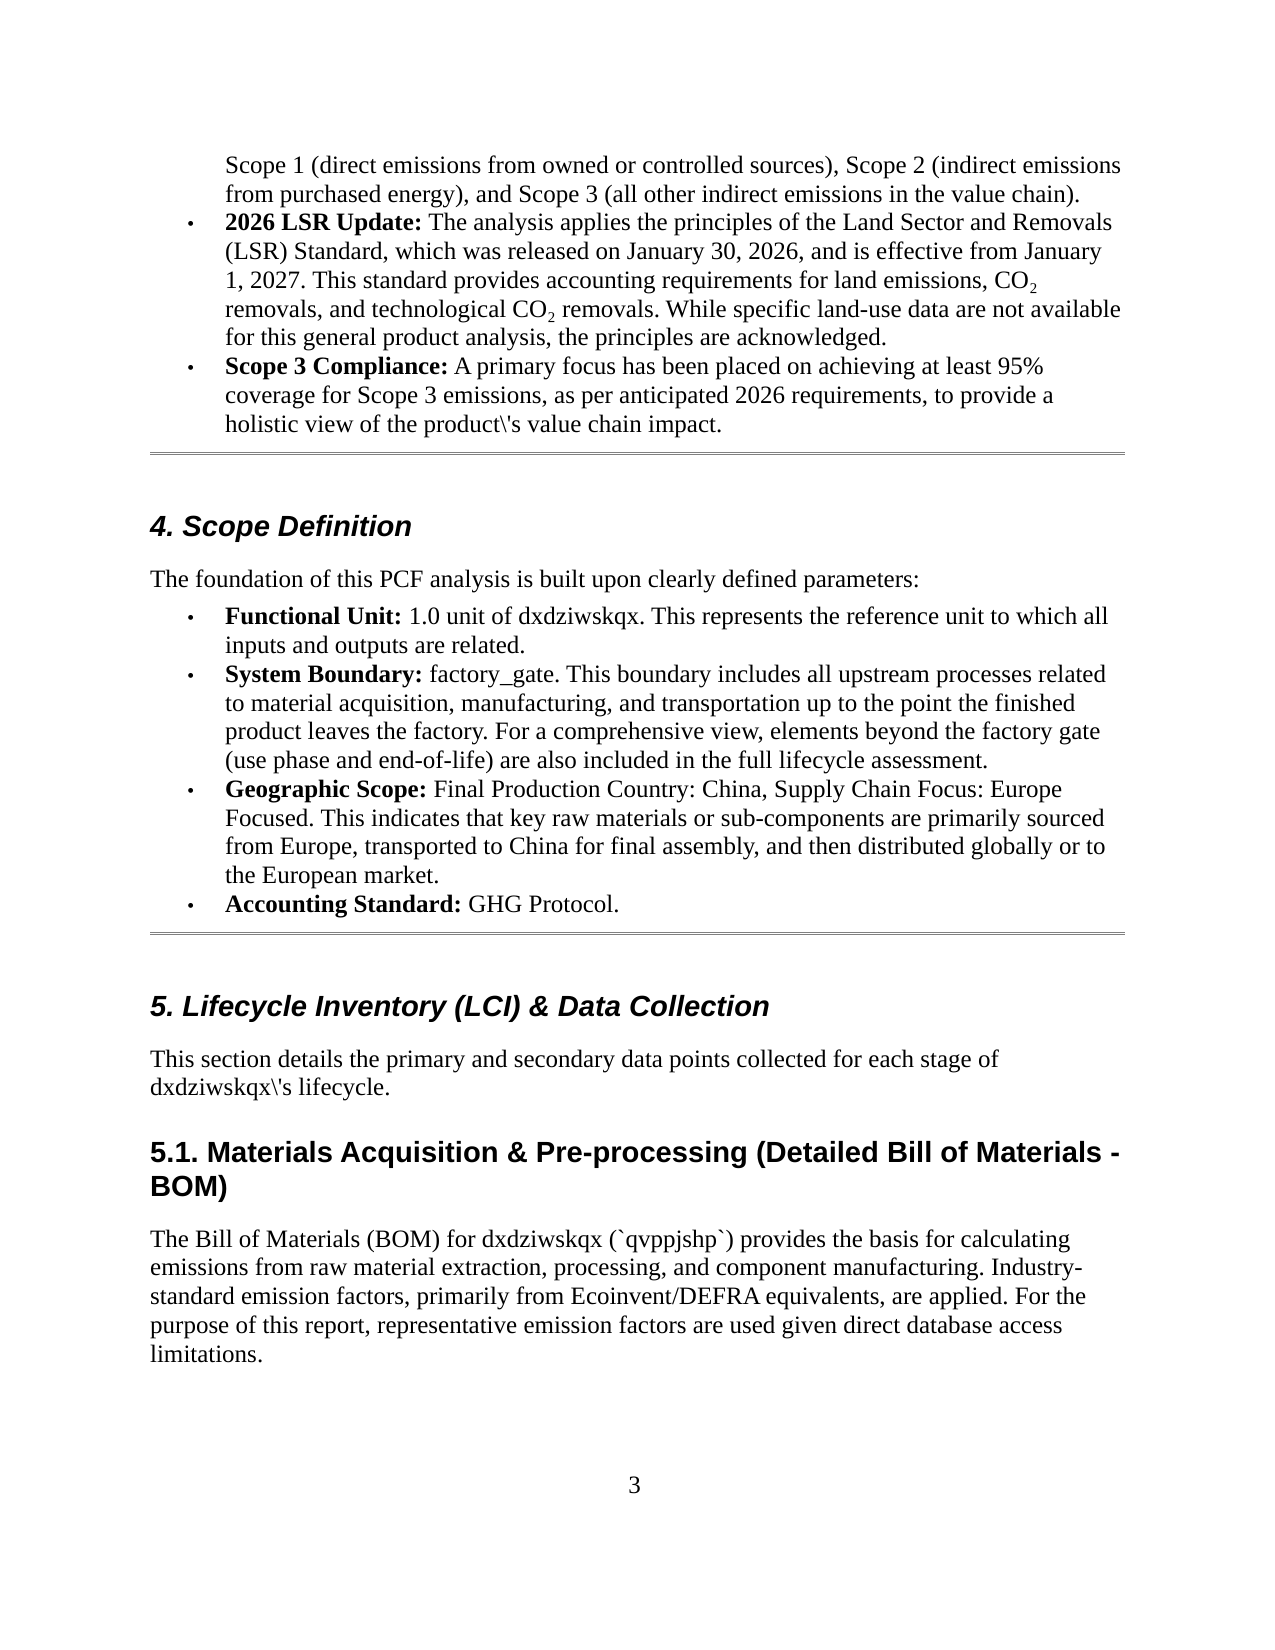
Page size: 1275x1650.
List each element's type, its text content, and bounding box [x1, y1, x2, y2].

list Scope 3 Compliance: A primary focus has been placed on achieving at least 95% coverage for Scope 3 emissions, as per anticipated 2026 requirements, to provide a holistic view of the product\'s value chain impact. [187, 351, 1125, 437]
list Geographic Scope: Final Production Country: China, Supply Chain Focus: Europe Focused. This indicates that key raw materials or sub-components are primarily sourced from Europe, transported to China for final assembly, and then distributed globally or to the European market. [187, 774, 1125, 889]
subtitle 4. Scope Definition [150, 509, 1125, 542]
list System Boundary: factory_gate. This boundary includes all upstream processes related to material acquisition, manufacturing, and transportation up to the point the finished product leaves the factory. For a comprehensive view, elements beyond the factory gate (use phase and end-of-life) are also included in the full lifecycle assessment. [187, 659, 1125, 774]
subtitle 5. Lifecycle Inventory (LCI) & Data Collection [150, 989, 1125, 1022]
list 2026 LSR Update: The analysis applies the principles of the Land Sector and Removals (LSR) Standard, which was released on January 30, 2026, and is effective from January 1, 2027. This standard provides accounting requirements for land emissions, CO₂ removals, and technological CO₂ removals. While specific land-use data are not available for this general product analysis, the principles are acknowledged. [187, 207, 1125, 351]
list Functional Unit: 1.0 unit of dxdziwskqx. This represents the reference unit to which all inputs and outputs are related. [187, 601, 1125, 659]
text The foundation of this PCF analysis is built upon clearly defined parameters: [150, 564, 1125, 592]
list Accounting Standard: GHG Protocol. [187, 889, 1125, 918]
text This section details the primary and secondary data points collected for each stage of dxdziwskqx\'s lifecycle. [150, 1044, 1125, 1101]
text The Bill of Materials (BOM) for dxdziwskqx (`qvppjshp`) provides the basis for calculating emissions from raw material extraction, processing, and component manufacturing. Industry-standard emission factors, primarily from Ecoinvent/DEFRA equivalents, are applied. For the purpose of this report, representative emission factors are used given direct database access limitations. [150, 1224, 1125, 1367]
subtitle 5.1. Materials Acquisition & Pre-processing (Detailed Bill of Materials - BOM) [150, 1135, 1125, 1202]
list Scope 1 (direct emissions from owned or controlled sources), Scope 2 (indirect emissions from purchased energy), and Scope 3 (all other indirect emissions in the value chain). [187, 150, 1125, 207]
